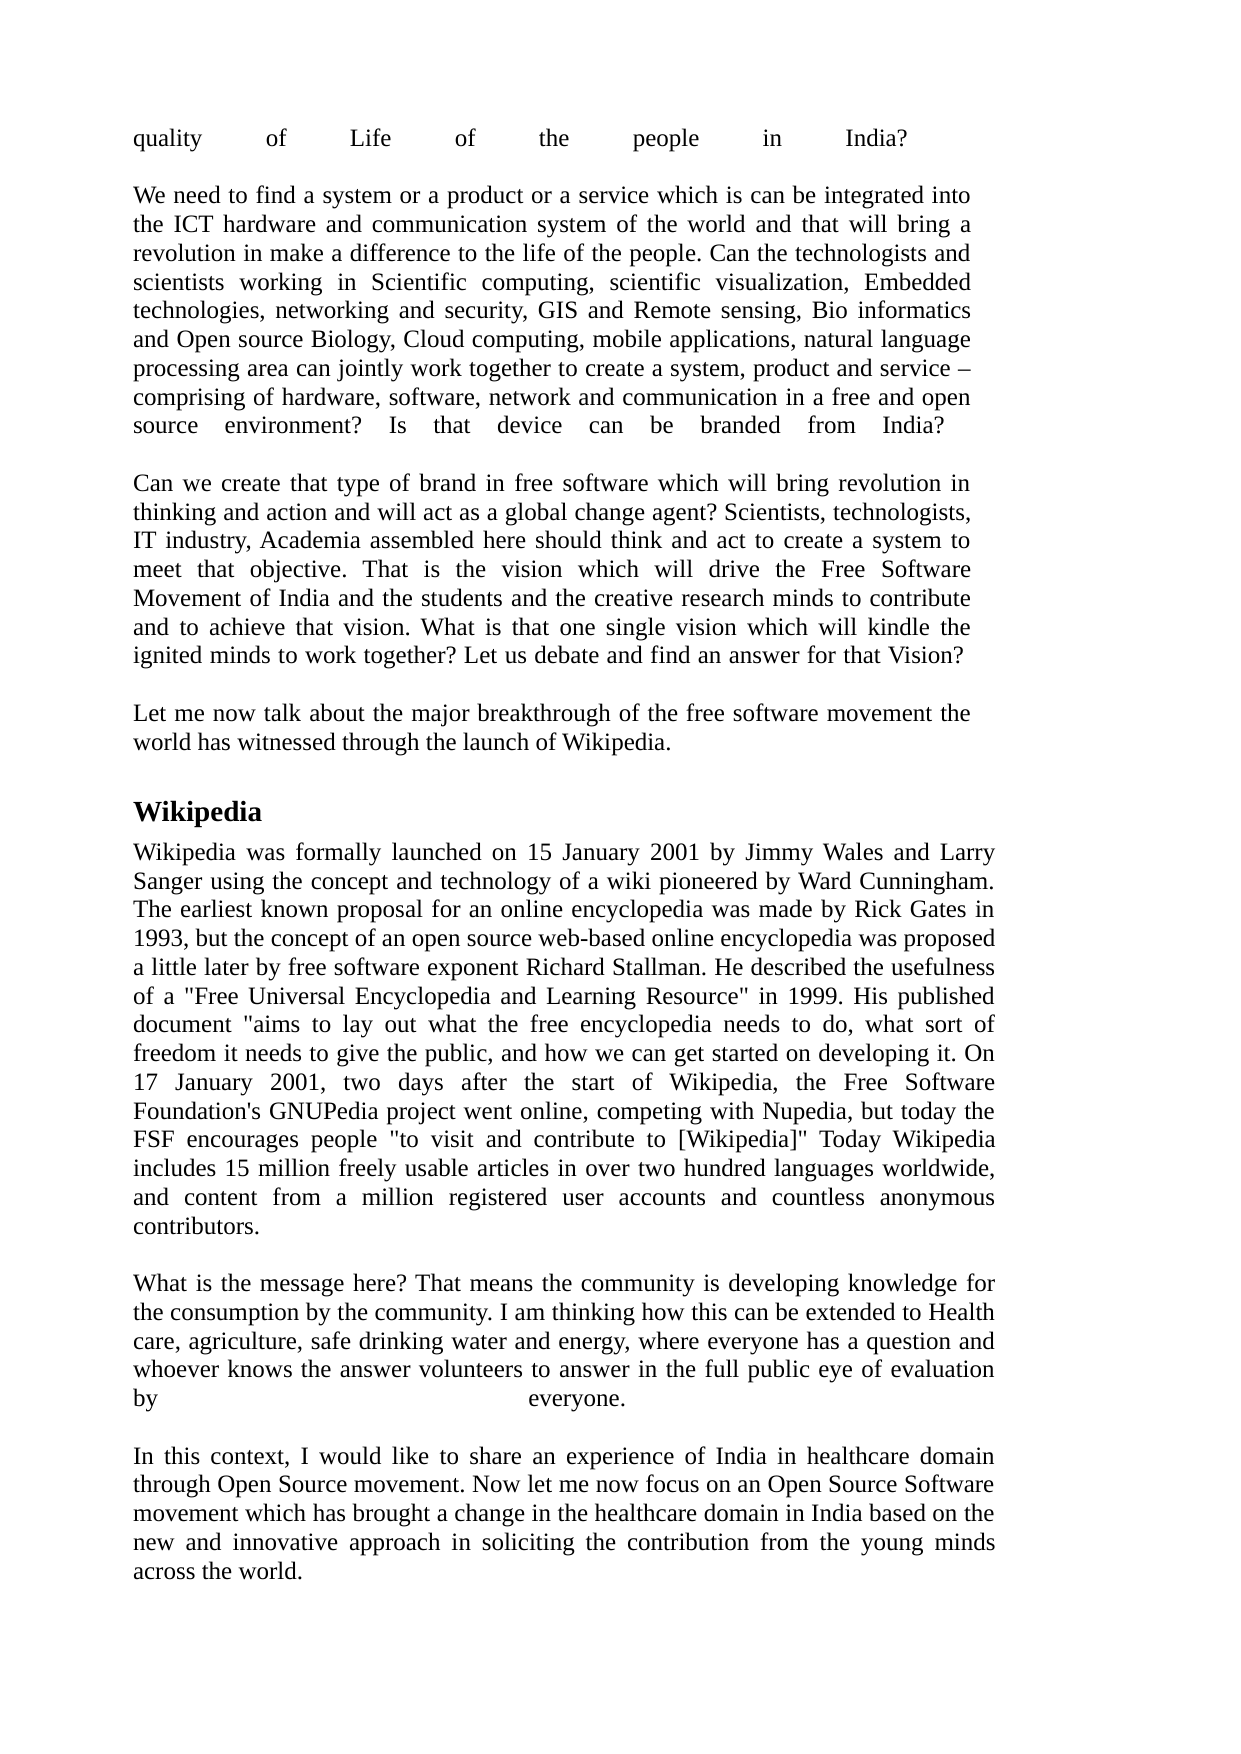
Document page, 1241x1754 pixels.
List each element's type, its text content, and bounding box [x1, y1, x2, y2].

table_cell quality of Life of the people in India? We need to find a system or a product or a service which is can be integrated into the ICT hardware and communication system of the world and that will bring a revolution in make a difference to the life of the people. Can the technologists and scientists working in Scientific computing, scientific visualization, Embedded technologies, networking and security, GIS and Remote sensing, Bio informatics and Open source Biology, Cloud computing, mobile applications, natural language processing area can jointly work together to create a system, product and service – comprising of hardware, software, network and communication in a free and open source environment? Is that device can be branded from India? Can we create that type of brand in free software which will bring revolution in thinking and action and will act as a global change agent? Scientists, technologists, IT industry, Academia assembled here should think and act to create a system to meet that objective. That is the vision which will drive the Free Software Movement of India and the students and the creative research minds to contribute and to achieve that vision. What is that one single vision which will kindle the ignited minds to work together? Let us debate and find an answer for that Vision? Let me now talk about the major breakthrough of the free software movement the world has witnessed through the launch of Wikipedia. [128, 118, 977, 789]
table_cell [1001, 833, 1112, 1619]
table_cell Wikipedia was formally launched on 15 January 2001 by Jimmy Wales and Larry Sanger using the concept and technology of a wiki pioneered by Ward Cunningham. The earliest known proposal for an online encyclopedia was made by Rick Gates in 1993, but the concept of an open source web-based online encyclopedia was proposed a little later by free software exponent Richard Stallman. He described the usefulness of a "Free Universal Encyclopedia and Learning Resource" in 1999. His published document "aims to lay out what the free encyclopedia needs to do, what sort of freedom it needs to give the public, and how we can get started on developing it. On 17 January 2001, two days after the start of Wikipedia, the Free Software Foundation's GNUPedia project went online, competing with Nupedia, but today the FSF encourages people "to visit and contribute to [Wikipedia]" Today Wikipedia includes 15 million freely usable articles in over two hundred languages worldwide, and content from a million registered user accounts and countless anonymous contributors. What is the message here? That means the community is developing knowledge for the consumption by the community. I am thinking how this can be extended to Health care, agriculture, safe drinking water and energy, where everyone has a question and whoever knows the answer volunteers to answer in the full public eye of evaluation by everyone. In this context, I would like to share an experience of India in healthcare domain through Open Source movement. Now let me now focus on an Open Source Software movement which has brought a change in the healthcare domain in India based on the new and innovative approach in soliciting the contribution from the young minds across the world. [128, 833, 1001, 1619]
table_header Wikipedia [128, 790, 1112, 832]
table_cell [977, 118, 1112, 789]
